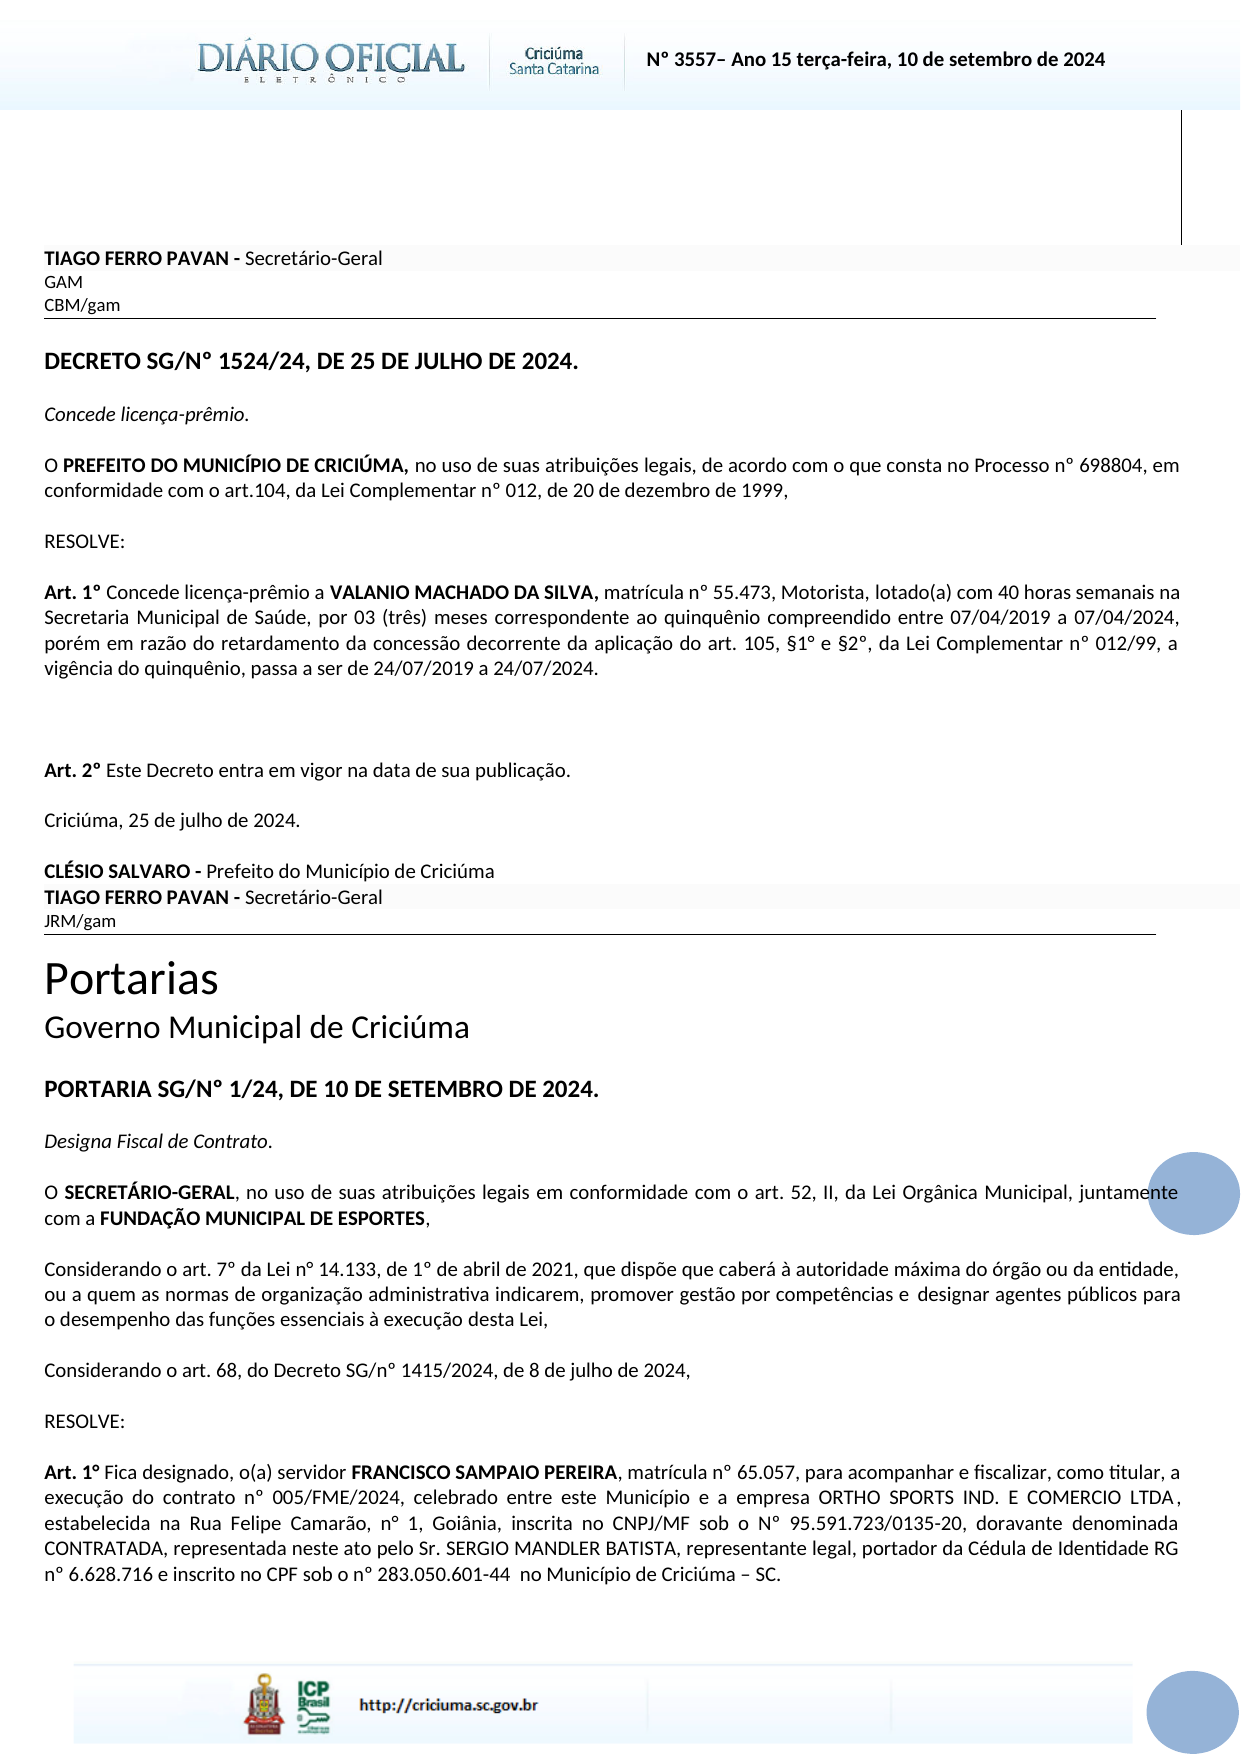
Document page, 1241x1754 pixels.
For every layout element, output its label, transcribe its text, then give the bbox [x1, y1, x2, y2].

text RESOLVE: [44, 1408, 1181, 1434]
text Art. 1° Fica designado, o(a) servidor FRANCISCO SAMPAIO PEREIRA, matrícula nº 65.057, para acompanhar e fiscalizar, como titular, a execução do contrato nº 005/FME/2024, celebrado entre este Município e a empresa ORTHO SPORTS IND. E COMERCIO LTDA, estabelecida na Rua Felipe Camarão, n° 1, Goiânia, inscrita no CNPJ/MF sob o Nº 95.591.723/0135-20, doravante denominada CONTRATADA, representada neste ato pelo Sr. SERGIO MANDLER BATISTA, representante legal, portador da Cédula de Identidade RG nº 6.628.716 e inscrito no CPF sob o nº 283.050.601-44 no Município de Criciúma – SC. [44, 1459, 1181, 1586]
text TIAGO FERRO PAVAN - Secretário-Geral [44, 884, 1240, 909]
text Concede licença-prêmio. [44, 401, 1181, 426]
text DECRETO SG/Nº 1524/24, DE 25 DE JULHO DE 2024. [44, 345, 1181, 376]
text O PREFEITO DO MUNICÍPIO DE CRICIÚMA, no uso de suas atribuições legais, de acordo com o que consta no Processo nº 698804, em conformidade com o art.104, da Lei Complementar nº 012, de 20 de dezembro de 1999, [44, 452, 1181, 503]
text Criciúma, 25 de julho de 2024. [44, 808, 1156, 833]
text Considerando o art. 7º da Lei n° 14.133, de 1º de abril de 2021, que dispõe que caberá à autoridade máxima do órgão ou da entidade, ou a quem as normas de organização administrativa indicarem, promover gestão por competências e designar agentes públicos para o desempenho das funções essenciais à execução desta Lei, [44, 1256, 1181, 1332]
text GAM [44, 271, 1156, 293]
text Art. 1º Concede licença-prêmio a VALANIO MACHADO DA SILVA, matrícula nº 55.473, Motorista, lotado(a) com 40 horas semanais na Secretaria Municipal de Saúde, por 03 (três) meses correspondente ao quinquênio compreendido entre 07/04/2019 a 07/04/2024, porém em razão do retardamento da concessão decorrente da aplicação do art. 105, §1° e §2º, da Lei Complementar nº 012/99, a vigência do quinquênio, passa a ser de 24/07/2019 a 24/07/2024. [44, 579, 1181, 681]
text TIAGO FERRO PAVAN - Secretário-Geral [44, 245, 1240, 271]
text Art. 2º Este Decreto entra em vigor na data de sua publicação. [44, 757, 1181, 782]
text Designa Fiscal de Contrato. [44, 1129, 1181, 1154]
text JRM/gam [44, 909, 1156, 934]
text RESOLVE: [44, 528, 1181, 553]
text Considerando o art. 68, do Decreto SG/nº 1415/2024, de 8 de julho de 2024, [44, 1357, 1181, 1383]
text PORTARIA SG/Nº 1/24, DE 10 DE SETEMBRO DE 2024. [44, 1073, 1181, 1103]
text Governo Municipal de Criciúma [44, 1007, 1181, 1047]
text Portarias [44, 948, 1181, 1007]
text CBM/gam [44, 293, 1156, 318]
text CLÉSIO SALVARO - Prefeito do Município de Criciúma [44, 858, 1156, 884]
text O SECRETÁRIO-GERAL, no uso de suas atribuições legais em conformidade com o art. 52, II, da Lei Orgânica Municipal, juntamente com a FUNDAÇÃO MUNICIPAL DE ESPORTES, [44, 1179, 1169, 1230]
